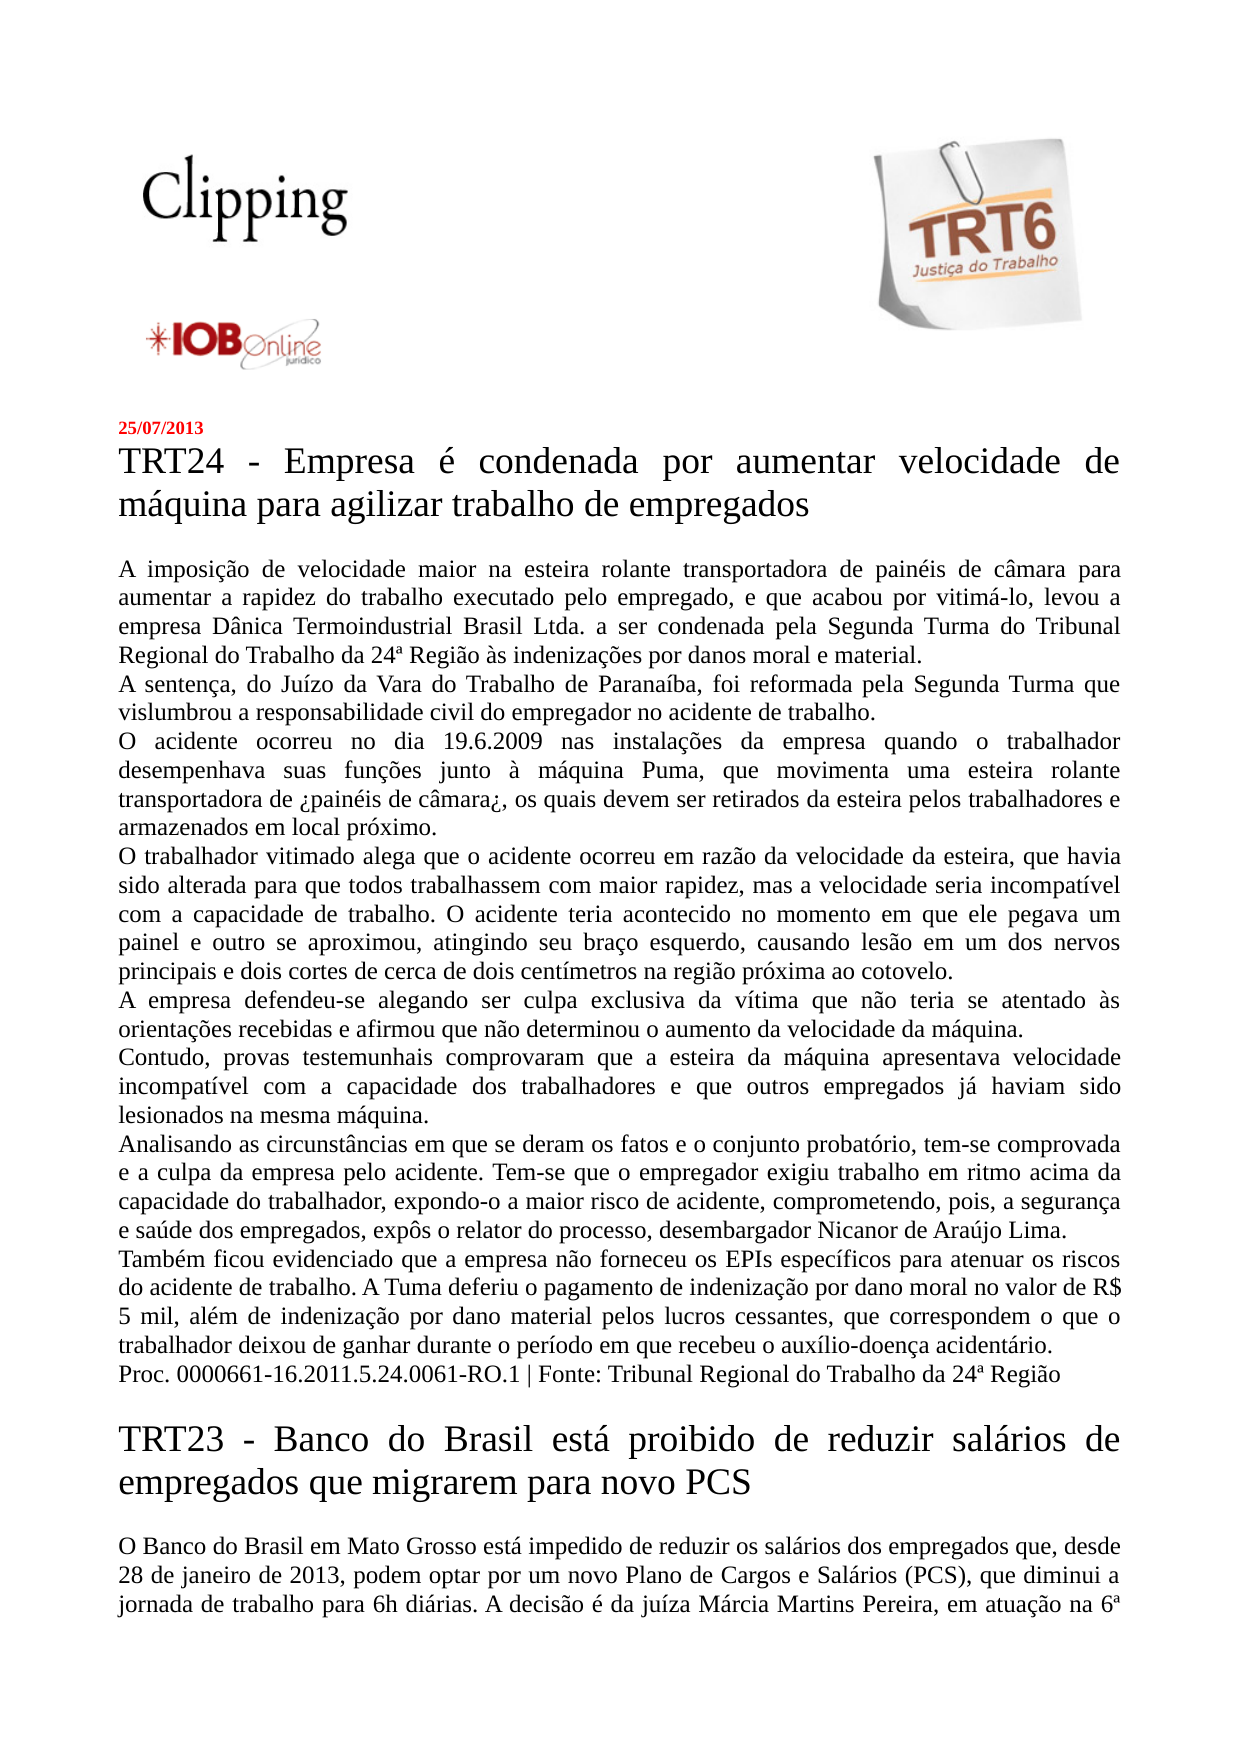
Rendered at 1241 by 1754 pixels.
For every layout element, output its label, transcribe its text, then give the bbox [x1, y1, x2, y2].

picture [134, 305, 336, 380]
text TRT24 - Empresa é condenada por aumentar velocidade de máquina para agilizar trabalho de empregados [118, 439, 1122, 525]
text O trabalhador vitimado alega que o acidente ocorreu em razão da velocidade da esteira, que havia sido alterada para que todos trabalhassem com maior rapidez, mas a velocidade seria incompatível com a capacidade de trabalho. O acidente teria acontecido no momento em que ele pegava um painel e outro se aproximou, atingindo seu braço esquerdo, causando lesão em um dos nervos principais e dois cortes de cerca de dois centímetros na região próxima ao cotovelo. [118, 841, 1122, 985]
text Também ficou evidenciado que a empresa não forneceu os EPIs específicos para atenuar os riscos do acidente de trabalho. A Tuma deferiu o pagamento de indenização por dano moral no valor de R$ 5 mil, além de indenização por dano material pelos lucros cessantes, que correspondem o que o trabalhador deixou de ganhar durante o período em que recebeu o auxílio-doença acidentário. [118, 1244, 1122, 1359]
text Proc. 0000661-16.2011.5.24.0061-RO.1 | Fonte: Tribunal Regional do Trabalho da 24ª Região [118, 1359, 1122, 1387]
text Contudo, provas testemunhais comprovaram que a esteira da máquina apresentava velocidade incompatível com a capacidade dos trabalhadores e que outros empregados já haviam sido lesionados na mesma máquina. [118, 1042, 1122, 1129]
text A empresa defendeu-se alegando ser culpa exclusiva da vítima que não teria se atentado às orientações recebidas e afirmou que não determinou o aumento da velocidade da máquina. [118, 985, 1122, 1042]
text 25/07/2013 [118, 417, 1122, 439]
picture [134, 127, 378, 259]
text O acidente ocorreu no dia 19.6.2009 nas instalações da empresa quando o trabalhador desempenhava suas funções junto à máquina Puma, que movimenta uma esteira rolante transportadora de ¿painéis de câmara¿, os quais devem ser retirados da esteira pelos trabalhadores e armazenados em local próximo. [118, 726, 1122, 841]
text A imposição de velocidade maior na esteira rolante transportadora de painéis de câmara para aumentar a rapidez do trabalho executado pelo empregado, e que acabou por vitimá-lo, levou a empresa Dânica Termoindustrial Brasil Ltda. a ser condenada pela Segunda Turma do Tribunal Regional do Trabalho da 24ª Região às indenizações por danos moral e material. [118, 554, 1122, 669]
text O Banco do Brasil em Mato Grosso está impedido de reduzir os salários dos empregados que, desde 28 de janeiro de 2013, podem optar por um novo Plano de Cargos e Salários (PCS), que diminui a jornada de trabalho para 6h diárias. A decisão é da juíza Márcia Martins Pereira, em atuação na 6ª [118, 1531, 1122, 1617]
text TRT23 - Banco do Brasil está proibido de reduzir salários de empregados que migrarem para novo PCS [118, 1416, 1122, 1502]
picture [851, 127, 1117, 340]
text Analisando as circunstâncias em que se deram os fatos e o conjunto probatório, tem-se comprovada e a culpa da empresa pelo acidente. Tem-se que o empregador exigiu trabalho em ritmo acima da capacidade do trabalhador, expondo-o a maior risco de acidente, comprometendo, pois, a segurança e saúde dos empregados, expôs o relator do processo, desembargador Nicanor de Araújo Lima. [118, 1129, 1122, 1244]
text A sentença, do Juízo da Vara do Trabalho de Paranaíba, foi reformada pela Segunda Turma que vislumbrou a responsabilidade civil do empregador no acidente de trabalho. [118, 669, 1122, 726]
